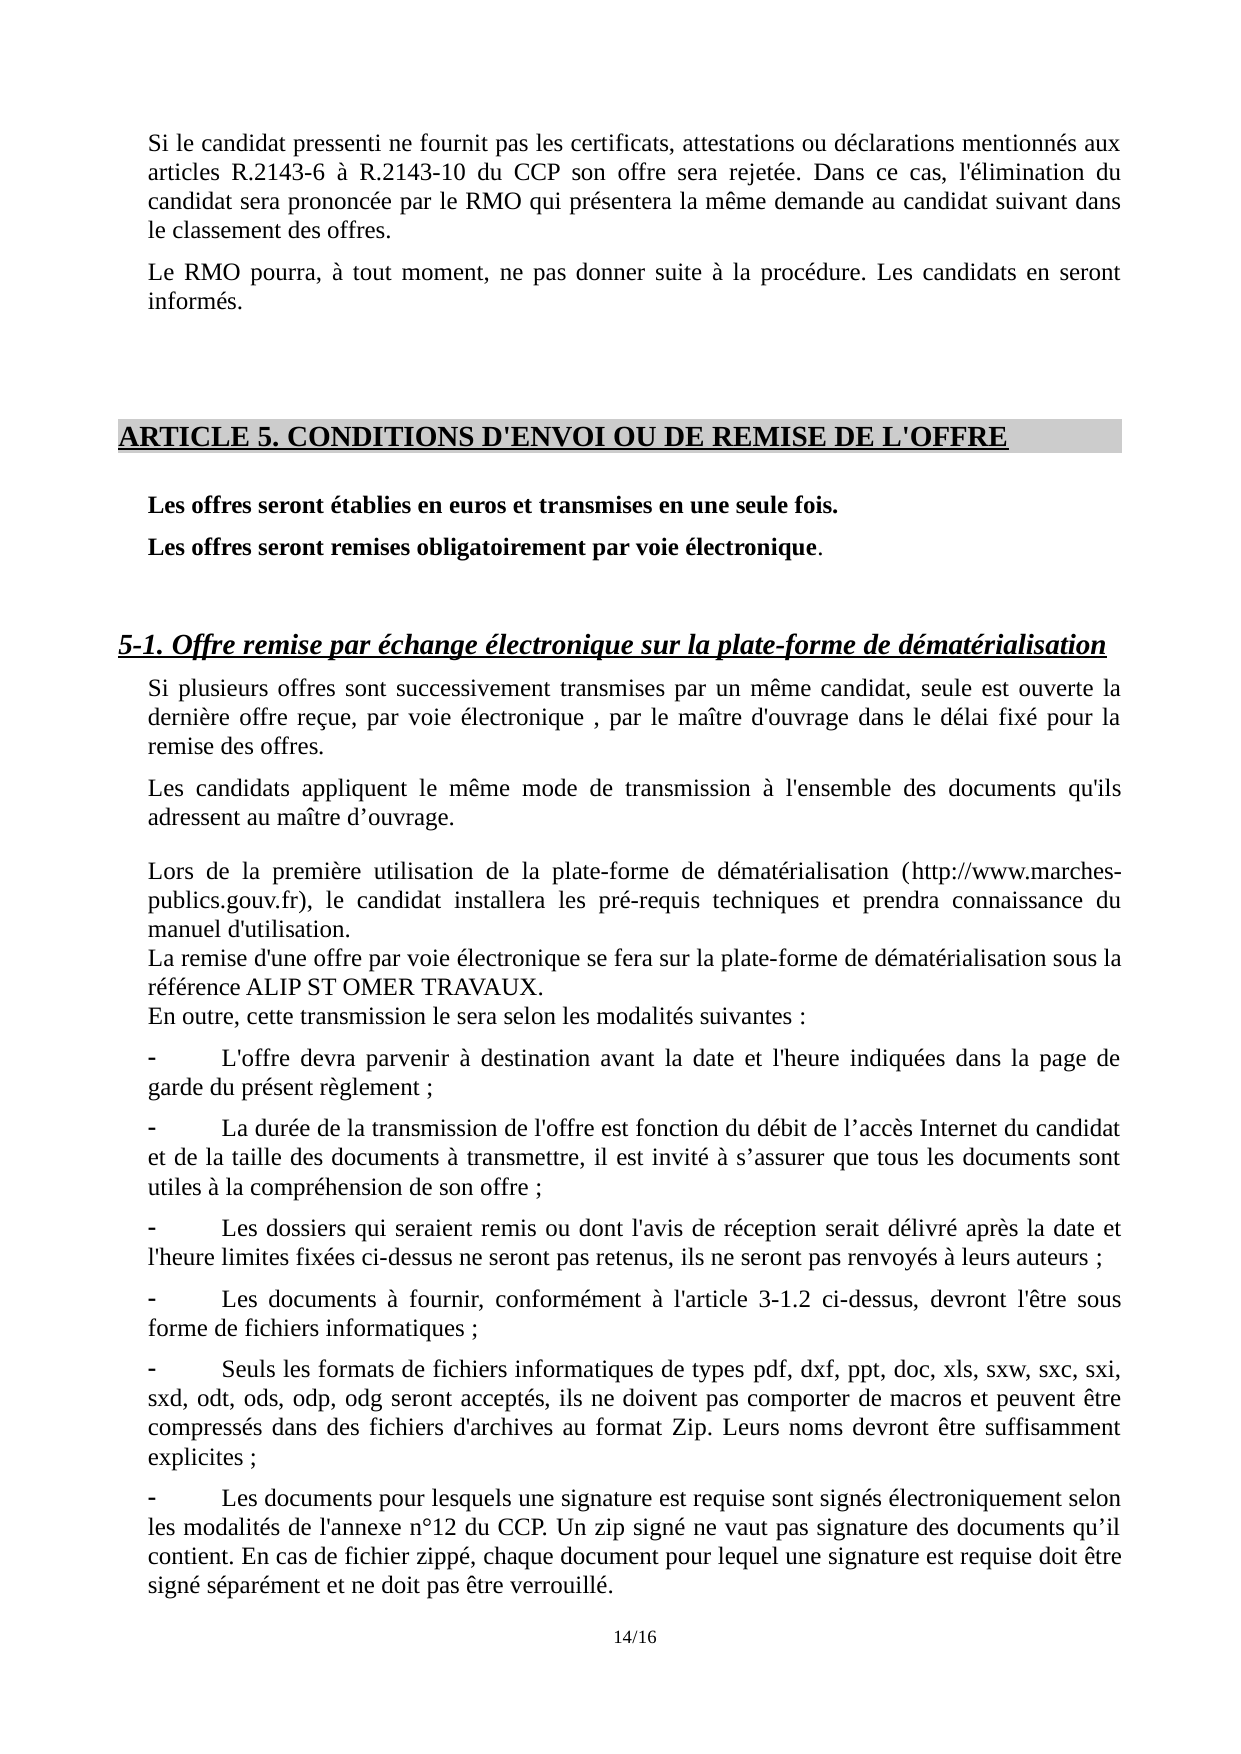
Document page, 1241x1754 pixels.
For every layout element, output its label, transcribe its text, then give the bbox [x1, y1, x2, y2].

text Si le candidat pressenti ne fournit pas les certificats, attestations ou déclarations mentionnés aux articles R.2143-6 à R.2143-10 du CCP son offre sera rejetée. Dans ce cas, l'élimination du candidat sera prononcée par le RMO qui présentera la même demande au candidat suivant dans le classement des offres. [148, 128, 1122, 244]
text Les offres seront établies en euros et transmises en une seule fois. [148, 490, 1122, 519]
list L'offre devra parvenir à destination avant la date et l'heure indiquées dans la page de garde du présent règlement ; [148, 1043, 1122, 1101]
list Les documents à fournir, conformément à l'article 3-1.2 ci-dessus, devront l'être sous forme de fichiers informatiques ; [148, 1283, 1122, 1342]
text En outre, cette transmission le sera selon les modalités suivantes : [148, 1001, 1122, 1030]
text La remise d'une offre par voie électronique se fera sur la plate-forme de dématérialisation sous la référence ALIP ST OMER TRAVAUX. [148, 943, 1122, 1001]
text Le RMO pourra, à tout moment, ne pas donner suite à la procédure. Les candidats en seront informés. [148, 257, 1122, 315]
list La durée de la transmission de l'offre est fonction du débit de l’accès Internet du candidat et de la taille des documents à transmettre, il est invité à s’assurer que tous les documents sont utiles à la compréhension de son offre ; [148, 1113, 1122, 1200]
text Si plusieurs offres sont successivement transmises par un même candidat, seule est ouverte la dernière offre reçue, par voie électronique , par le maître d'ouvrage dans le délai fixé pour la remise des offres. [148, 673, 1122, 760]
list Seuls les formats de fichiers informatiques de types pdf, dxf, ppt, doc, xls, sxw, sxc, sxi, sxd, odt, ods, odp, odg seront acceptés, ils ne doivent pas comporter de macros et peuvent être compressés dans des fichiers d'archives au format Zip. Leurs noms devront être suffisamment explicites ; [148, 1354, 1122, 1470]
text Les offres seront remises obligatoirement par voie électronique. [148, 532, 1122, 561]
subtitle 5-1. Offre remise par échange électronique sur la plate-forme de dématérialisation [118, 627, 1122, 661]
text Les candidats appliquent le même mode de transmission à l'ensemble des documents qu'ils adressent au maître d’ouvrage. [148, 773, 1122, 831]
list Les dossiers qui seraient remis ou dont l'avis de réception serait délivré après la date et l'heure limites fixées ci-dessus ne seront pas retenus, ils ne seront pas renvoyés à leurs auteurs ; [148, 1213, 1122, 1271]
list Les documents pour lesquels une signature est requise sont signés électroniquement selon les modalités de l'annexe n°12 du CCP. Un zip signé ne vaut pas signature des documents qu’il contient. En cas de fichier zippé, chaque document pour lequel une signature est requise doit être signé séparément et ne doit pas être verrouillé. [148, 1483, 1122, 1599]
text Lors de la première utilisation de la plate-forme de dématérialisation (http://www.marches-publics.gouv.fr), le candidat installera les pré-requis techniques et prendra connaissance du manuel d'utilisation. [148, 856, 1122, 943]
subtitle ARTICLE 5. CONDITIONS D'ENVOI OU DE REMISE DE L'OFFRE [118, 419, 1122, 453]
